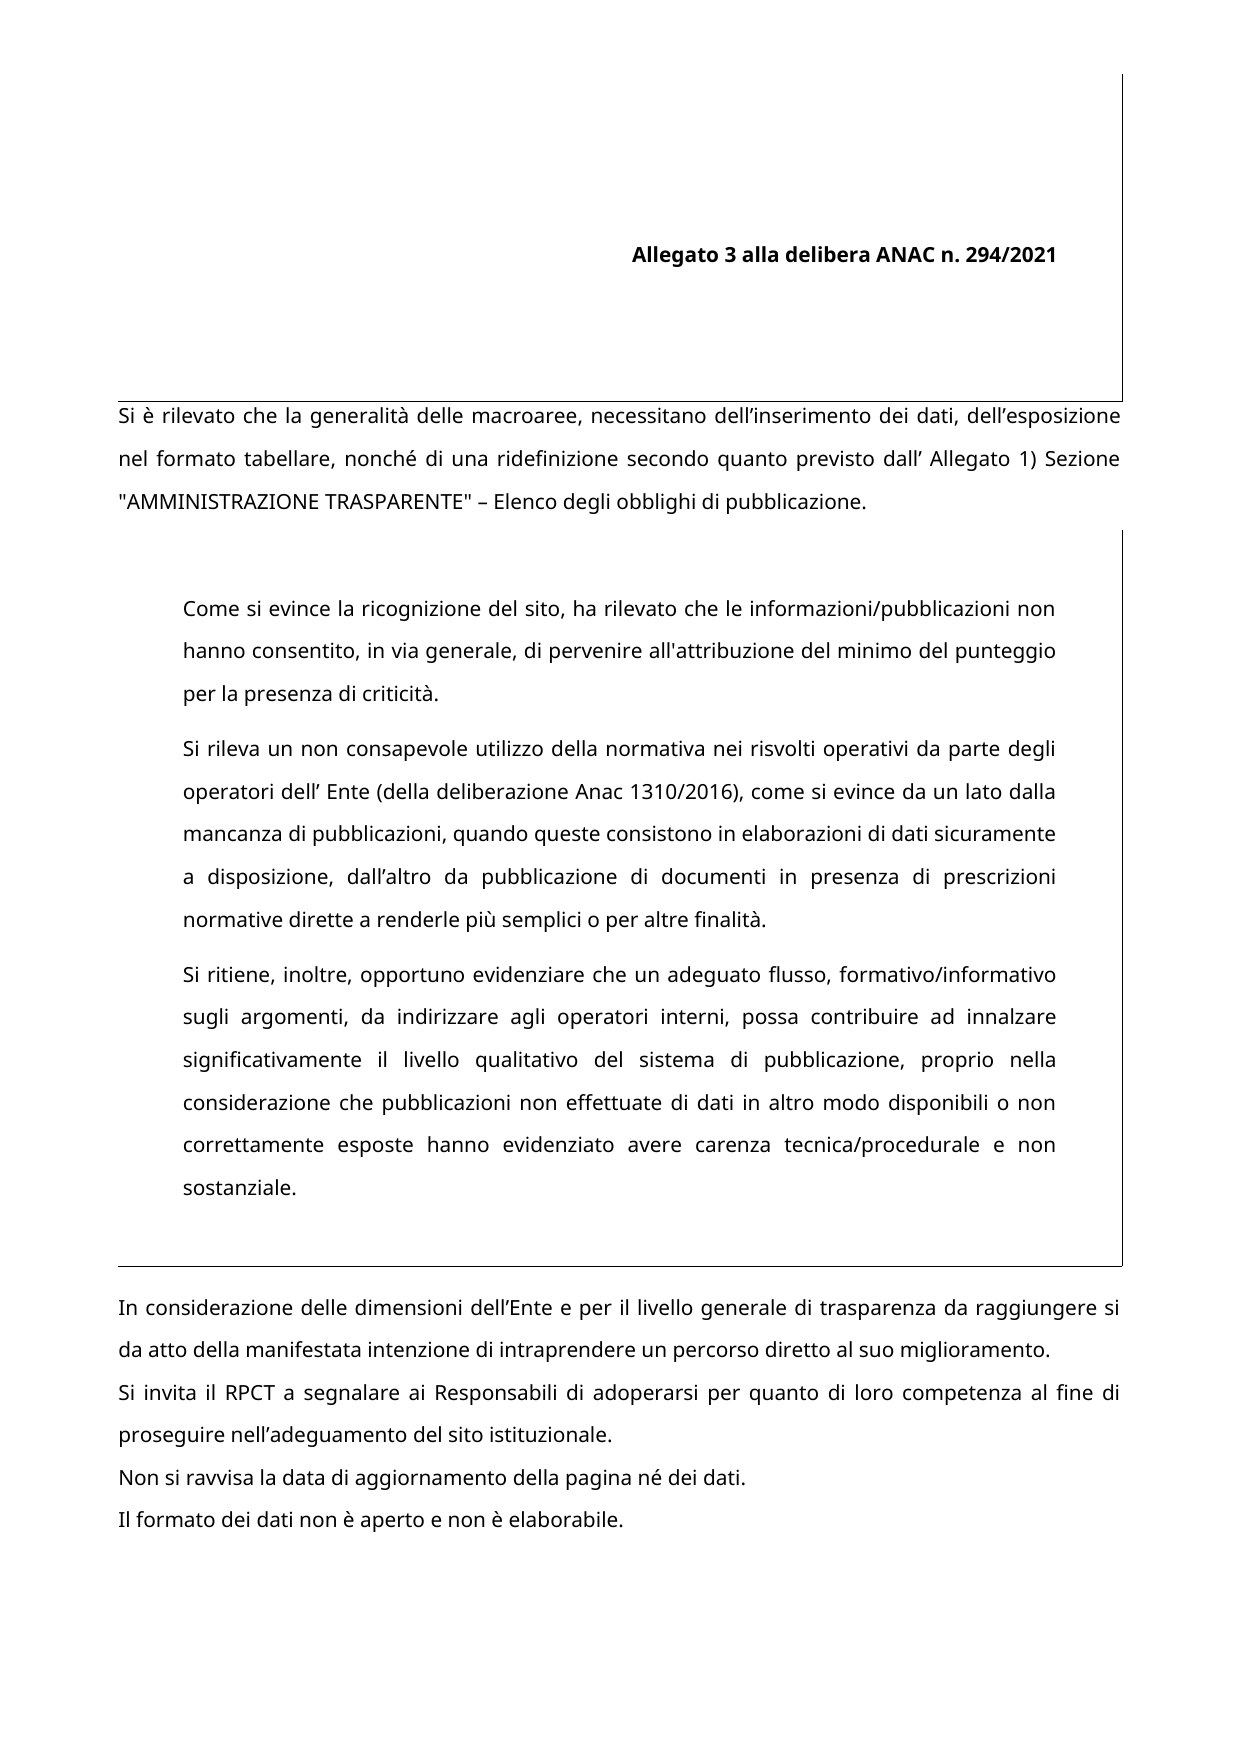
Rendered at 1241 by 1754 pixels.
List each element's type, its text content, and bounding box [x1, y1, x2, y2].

text Non si ravvisa la data di aggiornamento della pagina né dei dati. [118, 1463, 1122, 1491]
text In considerazione delle dimensioni dell’Ente e per il livello generale di trasparenza da raggiungere si da atto della manifestata intenzione di intraprendere un percorso diretto al suo miglioramento. [118, 1293, 1122, 1364]
text Si è rilevato che la generalità delle macroaree, necessitano dell’inserimento dei dati, dell’esposizione nel formato tabellare, nonché di una ridefinizione secondo quanto previsto dall’ Allegato 1) Sezione "AMMINISTRAZIONE TRASPARENTE" – Elenco degli obblighi di pubblicazione. [118, 402, 1122, 515]
text Si ritiene, inoltre, opportuno evidenziare che un adeguato flusso, formativo/informativo sugli argomenti, da indirizzare agli operatori interni, possa contribuire ad innalzare significativamente il livello qualitativo del sistema di pubblicazione, proprio nella considerazione che pubblicazioni non effettuate di dati in altro modo disponibili o non correttamente esposte hanno evidenziato avere carenza tecnica/procedurale e non sostanziale. [118, 895, 1122, 1266]
text Il formato dei dati non è aperto e non è elaborabile. [118, 1506, 1122, 1534]
text Si rileva un non consapevole utilizzo della normativa nei risvolti operativi da parte degli operatori dell’ Ente (della deliberazione Anac 1310/2016), come si evince da un lato dalla mancanza di pubblicazioni, quando queste consistono in elaborazioni di dati sicuramente a disposizione, dall’altro da pubblicazione di documenti in presenza di prescrizioni normative dirette a renderle più semplici o per altre finalità. [118, 670, 1122, 895]
text Si invita il RPCT a segnalare ai Responsabili di adoperarsi per quanto di loro competenza al fine di proseguire nell’adeguamento del sito istituzionale. [118, 1378, 1122, 1449]
text Come si evince la ricognizione del sito, ha rilevato che le informazioni/pubblicazioni non hanno consentito, in via generale, di pervenire all'attribuzione del minimo del punteggio per la presenza di criticità. [118, 529, 1122, 670]
